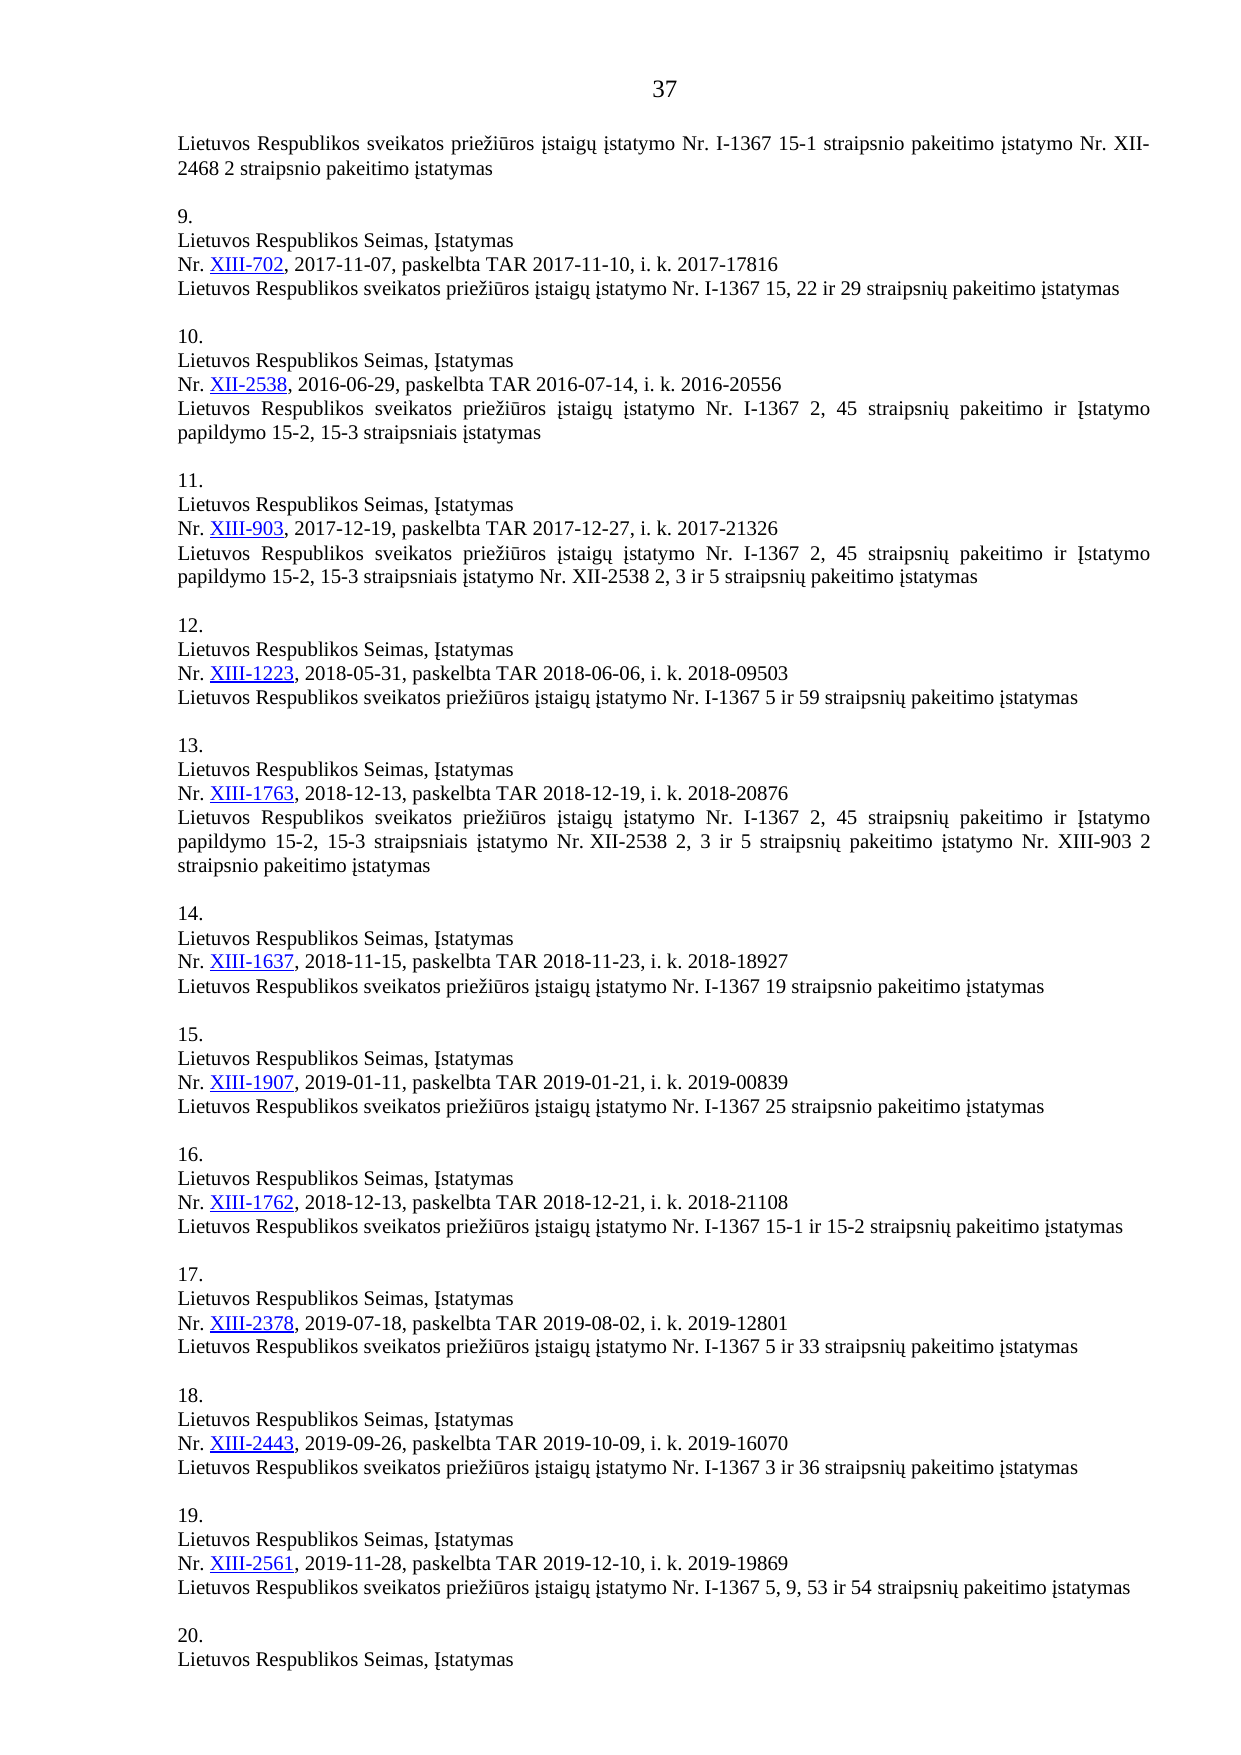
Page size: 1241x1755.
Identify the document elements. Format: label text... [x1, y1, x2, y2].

text Nr. XIII-2378, 2019-07-18, paskelbta TAR 2019-08-02, i. k. 2019-12801 [177, 1310, 1152, 1334]
text 11. [177, 468, 1152, 492]
text Lietuvos Respublikos Seimas, Įstatymas [177, 1046, 1152, 1070]
text 13. [177, 733, 1152, 757]
text Lietuvos Respublikos sveikatos priežiūros įstaigų įstatymo Nr. I-1367 25 straipsnio pakeitimo įstatymas [177, 1094, 1152, 1118]
text Nr. XIII-1763, 2018-12-13, paskelbta TAR 2018-12-19, i. k. 2018-20876 [177, 781, 1152, 805]
text Nr. XIII-702, 2017-11-07, paskelbta TAR 2017-11-10, i. k. 2017-17816 [177, 252, 1152, 276]
text 19. [177, 1503, 1152, 1527]
text Lietuvos Respublikos Seimas, Įstatymas [177, 348, 1152, 372]
text Lietuvos Respublikos sveikatos priežiūros įstaigų įstatymo Nr. I-1367 2, 45 straipsnių pakeitimo ir Įstatymo papildymo 15-2, 15-3 straipsniais įstatymas [177, 396, 1152, 444]
text Lietuvos Respublikos sveikatos priežiūros įstaigų įstatymo Nr. I-1367 19 straipsnio pakeitimo įstatymas [177, 973, 1152, 998]
text 14. [177, 901, 1152, 925]
text Lietuvos Respublikos sveikatos priežiūros įstaigų įstatymo Nr. I-1367 3 ir 36 straipsnių pakeitimo įstatymas [177, 1455, 1152, 1479]
text Lietuvos Respublikos Seimas, Įstatymas [177, 1166, 1152, 1190]
text Lietuvos Respublikos sveikatos priežiūros įstaigų įstatymo Nr. I-1367 2, 45 straipsnių pakeitimo ir Įstatymo papildymo 15-2, 15-3 straipsniais įstatymo Nr. XII-2538 2, 3 ir 5 straipsnių pakeitimo įstatymas [177, 540, 1152, 588]
text Lietuvos Respublikos sveikatos priežiūros įstaigų įstatymo Nr. I-1367 15-1 ir 15-2 straipsnių pakeitimo įstatymas [177, 1214, 1152, 1238]
text Nr. XIII-903, 2017-12-19, paskelbta TAR 2017-12-27, i. k. 2017-21326 [177, 516, 1152, 540]
text Lietuvos Respublikos Seimas, Įstatymas [177, 637, 1152, 661]
text Lietuvos Respublikos Seimas, Įstatymas [177, 1647, 1152, 1671]
text 18. [177, 1383, 1152, 1407]
text Nr. XII-2538, 2016-06-29, paskelbta TAR 2016-07-14, i. k. 2016-20556 [177, 372, 1152, 396]
text Nr. XIII-1223, 2018-05-31, paskelbta TAR 2018-06-06, i. k. 2018-09503 [177, 661, 1152, 685]
text Nr. XIII-1762, 2018-12-13, paskelbta TAR 2018-12-21, i. k. 2018-21108 [177, 1190, 1152, 1214]
text Lietuvos Respublikos sveikatos priežiūros įstaigų įstatymo Nr. I-1367 15-1 straipsnio pakeitimo įstatymo Nr. XII-2468 2 straipsnio pakeitimo įstatymas [177, 131, 1152, 179]
text Lietuvos Respublikos sveikatos priežiūros įstaigų įstatymo Nr. I-1367 15, 22 ir 29 straipsnių pakeitimo įstatymas [177, 276, 1152, 300]
text Lietuvos Respublikos Seimas, Įstatymas [177, 492, 1152, 516]
text 17. [177, 1262, 1152, 1286]
text Lietuvos Respublikos sveikatos priežiūros įstaigų įstatymo Nr. I-1367 5 ir 59 straipsnių pakeitimo įstatymas [177, 685, 1152, 709]
text Lietuvos Respublikos Seimas, Įstatymas [177, 228, 1152, 252]
text Lietuvos Respublikos Seimas, Įstatymas [177, 1527, 1152, 1551]
text Nr. XIII-2443, 2019-09-26, paskelbta TAR 2019-10-09, i. k. 2019-16070 [177, 1431, 1152, 1455]
text Lietuvos Respublikos Seimas, Įstatymas [177, 1286, 1152, 1310]
text Nr. XIII-1637, 2018-11-15, paskelbta TAR 2018-11-23, i. k. 2018-18927 [177, 949, 1152, 973]
text 16. [177, 1142, 1152, 1166]
text 15. [177, 1022, 1152, 1046]
text Lietuvos Respublikos Seimas, Įstatymas [177, 1407, 1152, 1431]
text 20. [177, 1623, 1152, 1647]
text Nr. XIII-1907, 2019-01-11, paskelbta TAR 2019-01-21, i. k. 2019-00839 [177, 1070, 1152, 1094]
text Lietuvos Respublikos sveikatos priežiūros įstaigų įstatymo Nr. I-1367 5 ir 33 straipsnių pakeitimo įstatymas [177, 1334, 1152, 1358]
text Lietuvos Respublikos Seimas, Įstatymas [177, 757, 1152, 781]
text 9. [177, 203, 1152, 228]
text Lietuvos Respublikos sveikatos priežiūros įstaigų įstatymo Nr. I-1367 2, 45 straipsnių pakeitimo ir Įstatymo papildymo 15-2, 15-3 straipsniais įstatymo Nr. XII-2538 2, 3 ir 5 straipsnių pakeitimo įstatymo Nr. XIII-903 2 straipsnio pakeitimo įstatymas [177, 805, 1152, 877]
text 12. [177, 613, 1152, 637]
text Lietuvos Respublikos sveikatos priežiūros įstaigų įstatymo Nr. I-1367 5, 9, 53 ir 54 straipsnių pakeitimo įstatymas [177, 1575, 1152, 1599]
text Nr. XIII-2561, 2019-11-28, paskelbta TAR 2019-12-10, i. k. 2019-19869 [177, 1551, 1152, 1575]
text Lietuvos Respublikos Seimas, Įstatymas [177, 925, 1152, 949]
text 10. [177, 324, 1152, 348]
